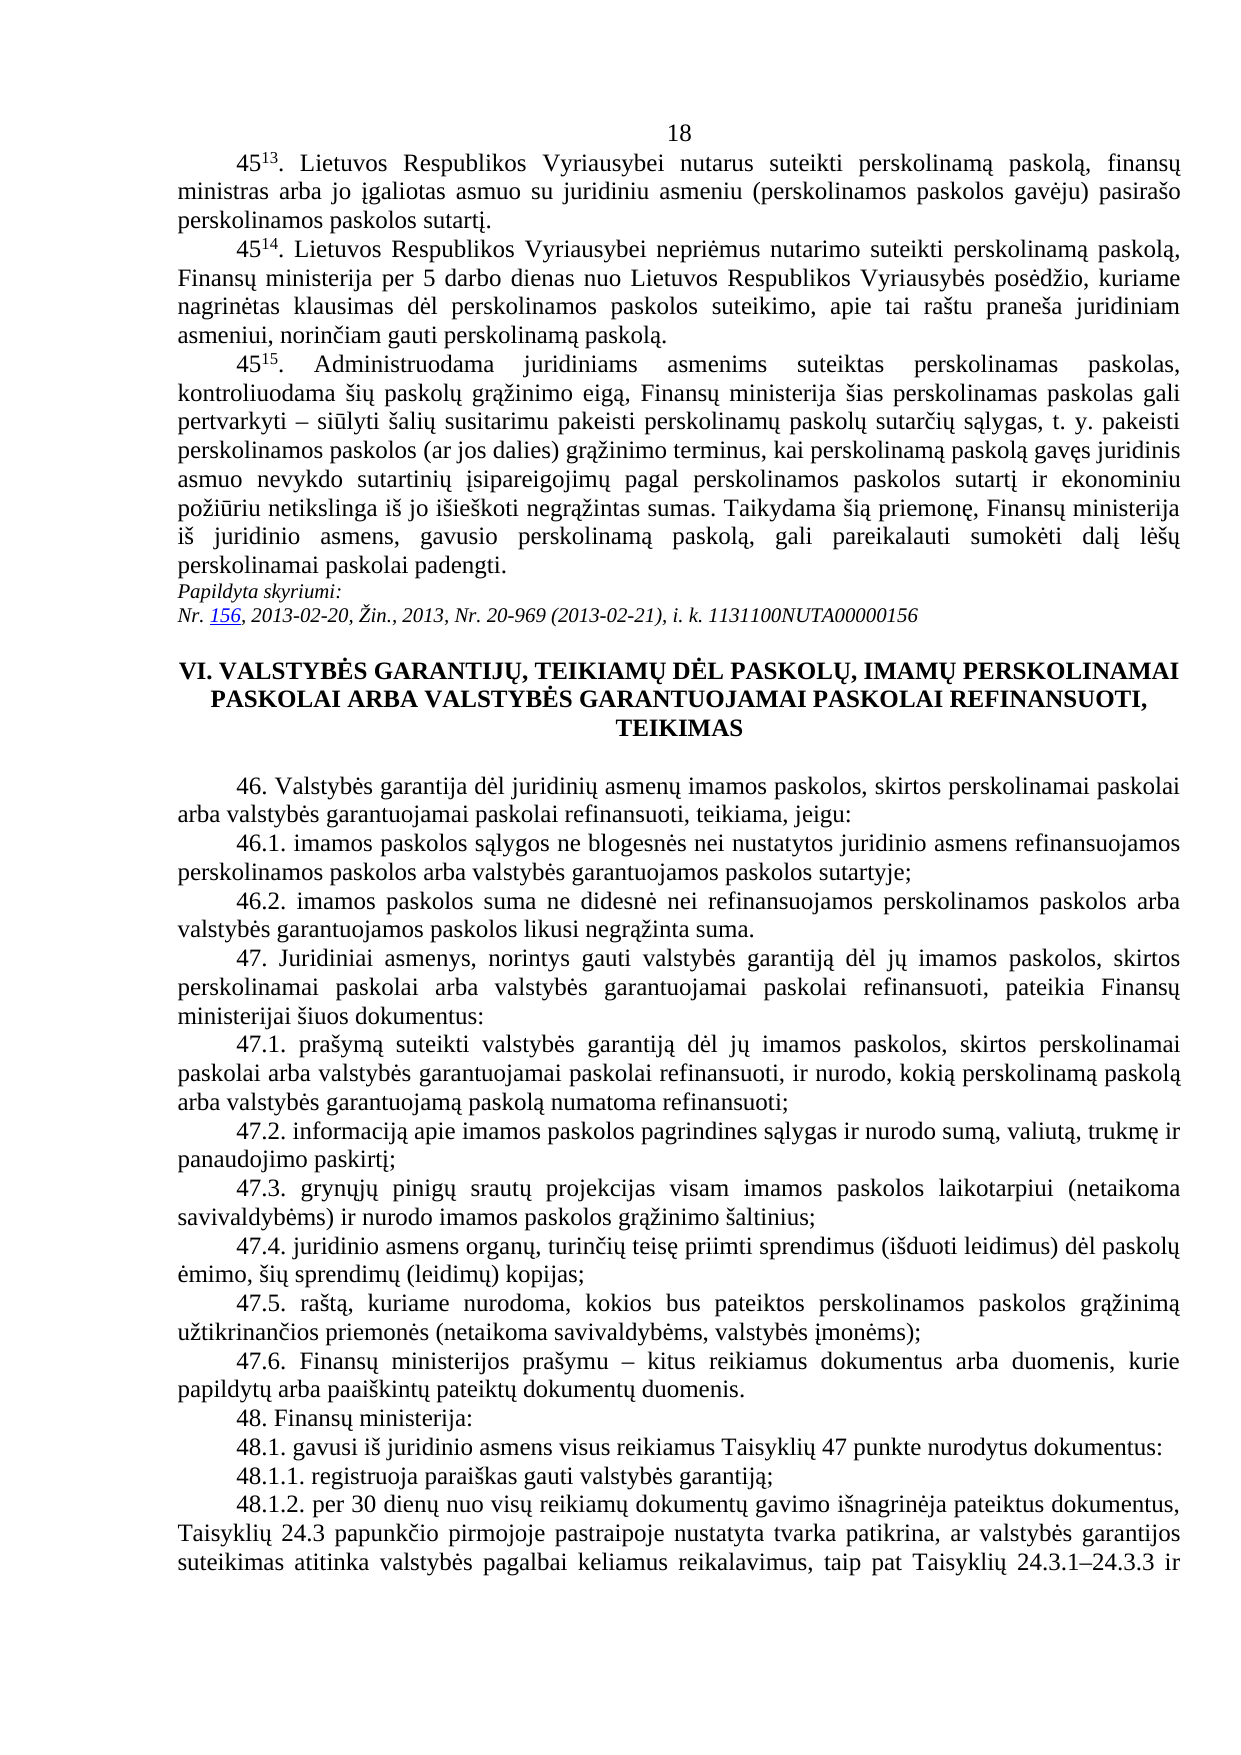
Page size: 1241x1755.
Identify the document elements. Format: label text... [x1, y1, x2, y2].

text 4515. Administruodama juridiniams asmenims suteiktas perskolinamas paskolas, kontroliuodama šių paskolų grąžinimo eigą, Finansų ministerija šias perskolinamas paskolas gali pertvarkyti – siūlyti šalių susitarimu pakeisti perskolinamų paskolų sutarčių sąlygas, t. y. pakeisti perskolinamos paskolos (ar jos dalies) grąžinimo terminus, kai perskolinamą paskolą gavęs juridinis asmuo nevykdo sutartinių įsipareigojimų pagal perskolinamos paskolos sutartį ir ekonominiu požiūriu netikslinga iš jo išieškoti negrąžintas sumas. Taikydama šią priemonę, Finansų ministerija iš juridinio asmens, gavusio perskolinamą paskolą, gali pareikalauti sumokėti dalį lėšų perskolinamai paskolai padengti. [177, 349, 1181, 579]
text VI. VALSTYBĖS GARANTIJŲ, TEIKIAMŲ DĖL PASKOLŲ, IMAMŲ PERSKOLINAMAI PASKOLAI ARBA VALSTYBĖS GARANTUOJAMAI PASKOLAI REFINANSUOTI, TEIKIMAS [177, 656, 1181, 742]
text 47.2. informaciją apie imamos paskolos pagrindines sąlygas ir nurodo sumą, valiutą, trukmę ir panaudojimo paskirtį; [177, 1116, 1181, 1173]
text 47.6. Finansų ministerijos prašymu – kitus reikiamus dokumentus arba duomenis, kurie papildytų arba paaiškintų pateiktų dokumentų duomenis. [177, 1346, 1181, 1403]
text 47.5. raštą, kuriame nurodoma, kokios bus pateiktos perskolinamos paskolos grąžinimą užtikrinančios priemonės (netaikoma savivaldybėms, valstybės įmonėms); [177, 1288, 1181, 1346]
text 46.2. imamos paskolos suma ne didesnė nei refinansuojamos perskolinamos paskolos arba valstybės garantuojamos paskolos likusi negrąžinta suma. [177, 886, 1181, 943]
text 47.3. grynųjų pinigų srautų projekcijas visam imamos paskolos laikotarpiui (netaikoma savivaldybėms) ir nurodo imamos paskolos grąžinimo šaltinius; [177, 1173, 1181, 1231]
text 46.1. imamos paskolos sąlygos ne blogesnės nei nustatytos juridinio asmens refinansuojamos perskolinamos paskolos arba valstybės garantuojamos paskolos sutartyje; [177, 828, 1181, 886]
text 48.1. gavusi iš juridinio asmens visus reikiamus Taisyklių 47 punkte nurodytus dokumentus: [177, 1432, 1181, 1461]
text Papildyta skyriumi: [177, 579, 1181, 603]
text 47.1. prašymą suteikti valstybės garantiją dėl jų imamos paskolos, skirtos perskolinamai paskolai arba valstybės garantuojamai paskolai refinansuoti, ir nurodo, kokią perskolinamą paskolą arba valstybės garantuojamą paskolą numatoma refinansuoti; [177, 1029, 1181, 1116]
text 48. Finansų ministerija: [177, 1403, 1181, 1432]
text 4514. Lietuvos Respublikos Vyriausybei nepriėmus nutarimo suteikti perskolinamą paskolą, Finansų ministerija per 5 darbo dienas nuo Lietuvos Respublikos Vyriausybės posėdžio, kuriame nagrinėtas klausimas dėl perskolinamos paskolos suteikimo, apie tai raštu praneša juridiniam asmeniui, norinčiam gauti perskolinamą paskolą. [177, 234, 1181, 349]
text 4513. Lietuvos Respublikos Vyriausybei nutarus suteikti perskolinamą paskolą, finansų ministras arba jo įgaliotas asmuo su juridiniu asmeniu (perskolinamos paskolos gavėju) pasirašo perskolinamos paskolos sutartį. [177, 148, 1181, 234]
text 46. Valstybės garantija dėl juridinių asmenų imamos paskolos, skirtos perskolinamai paskolai arba valstybės garantuojamai paskolai refinansuoti, teikiama, jeigu: [177, 771, 1181, 828]
text 47. Juridiniai asmenys, norintys gauti valstybės garantiją dėl jų imamos paskolos, skirtos perskolinamai paskolai arba valstybės garantuojamai paskolai refinansuoti, pateikia Finansų ministerijai šiuos dokumentus: [177, 943, 1181, 1029]
text 47.4. juridinio asmens organų, turinčių teisę priimti sprendimus (išduoti leidimus) dėl paskolų ėmimo, šių sprendimų (leidimų) kopijas; [177, 1231, 1181, 1288]
text 48.1.2. per 30 dienų nuo visų reikiamų dokumentų gavimo išnagrinėja pateiktus dokumentus, Taisyklių 24.3 papunkčio pirmojoje pastraipoje nustatyta tvarka patikrina, ar valstybės garantijos suteikimas atitinka valstybės pagalbai keliamus reikalavimus, taip pat Taisyklių 24.3.1–24.3.3 ir [177, 1489, 1181, 1576]
text 48.1.1. registruoja paraiškas gauti valstybės garantiją; [177, 1461, 1181, 1489]
text Nr. 156, 2013-02-20, Žin., 2013, Nr. 20-969 (2013-02-21), i. k. 1131100NUTA00000156 [177, 603, 1181, 627]
